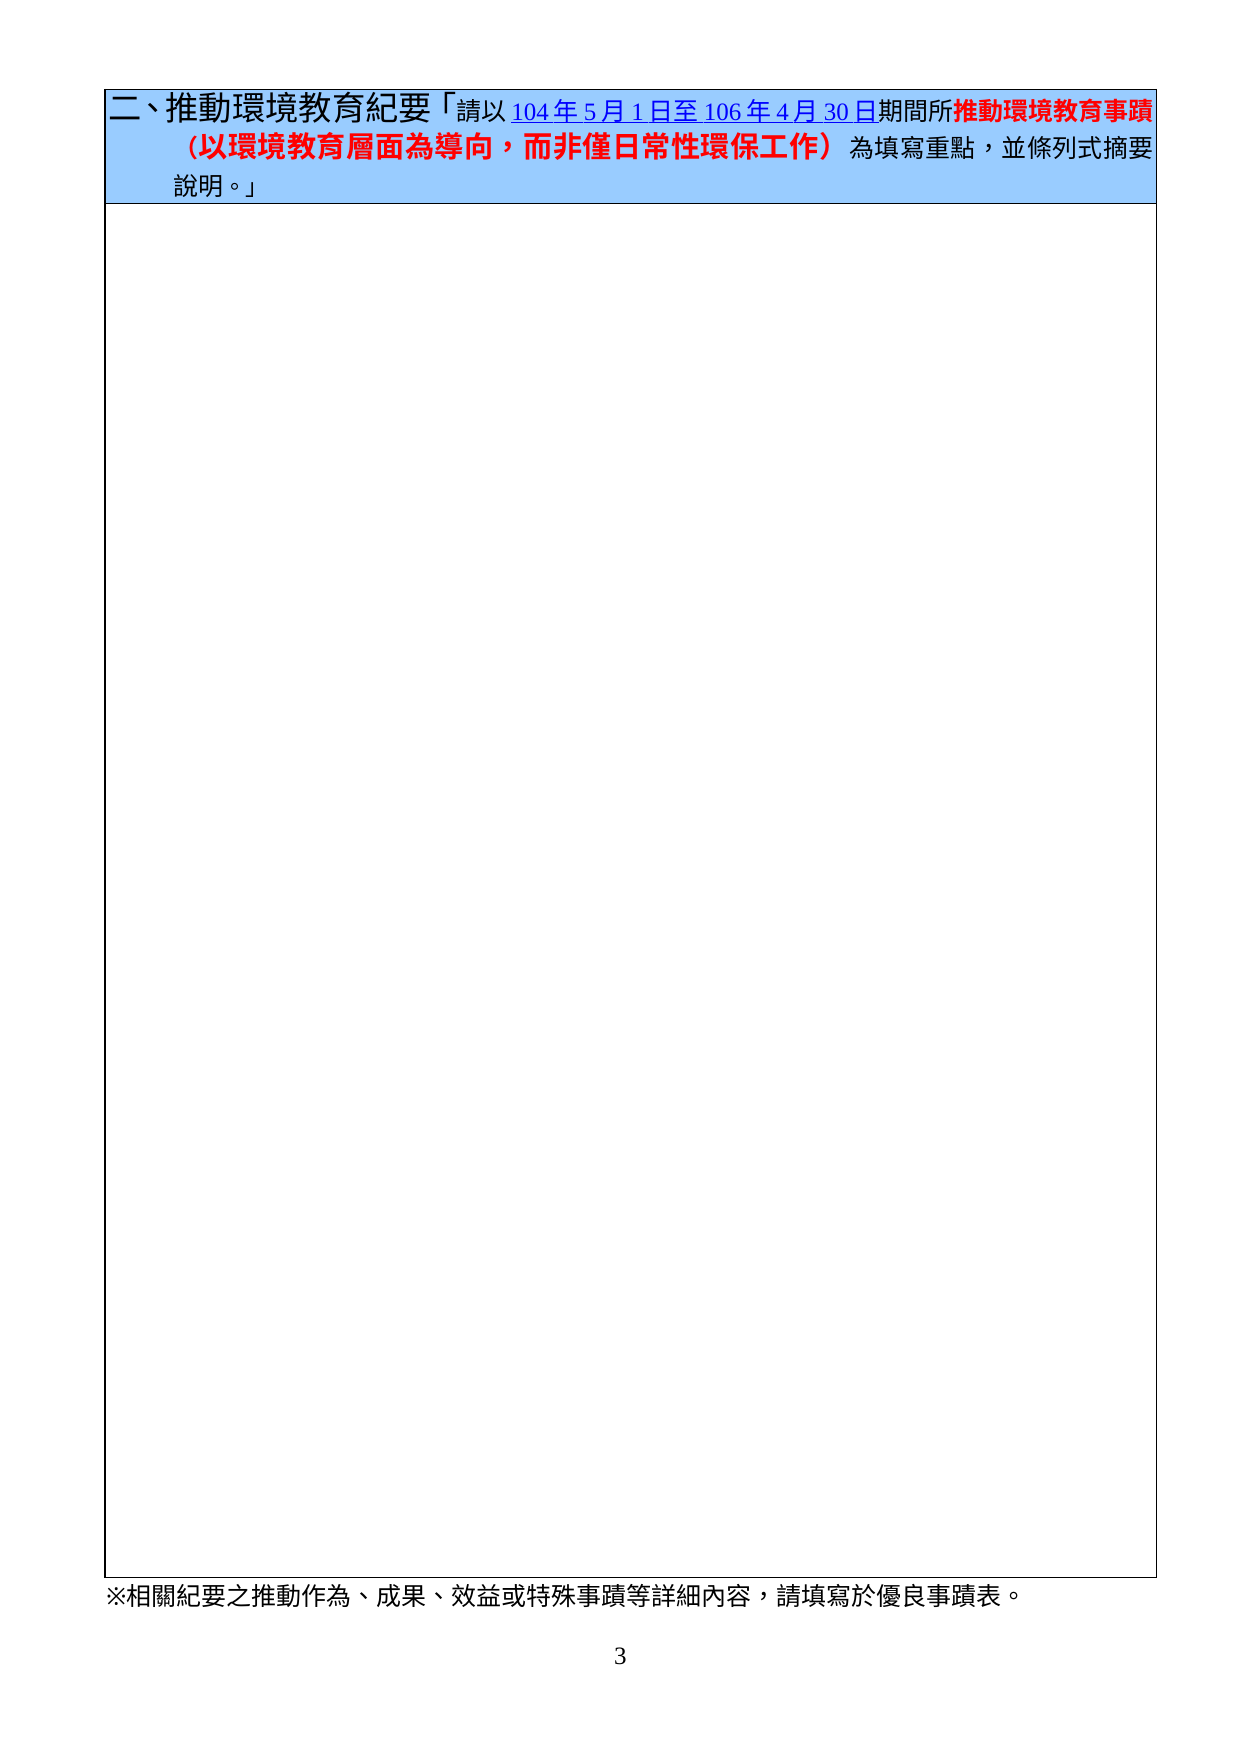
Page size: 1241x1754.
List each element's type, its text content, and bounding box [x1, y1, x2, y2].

table_header 二、推動環境教育紀要「請以104年5月1日至106年4月30日期間所推動環境教育事蹟（以環境教育層面為導向，而非僅日常性環保工作）為填寫重點，並條列式摘要說明。」 [106, 90, 1156, 203]
text ※相關紀要之推動作為、成果、效益或特殊事蹟等詳細內容，請填寫於優良事蹟表。 [106, 1578, 1122, 1612]
table_cell [106, 204, 1156, 1577]
